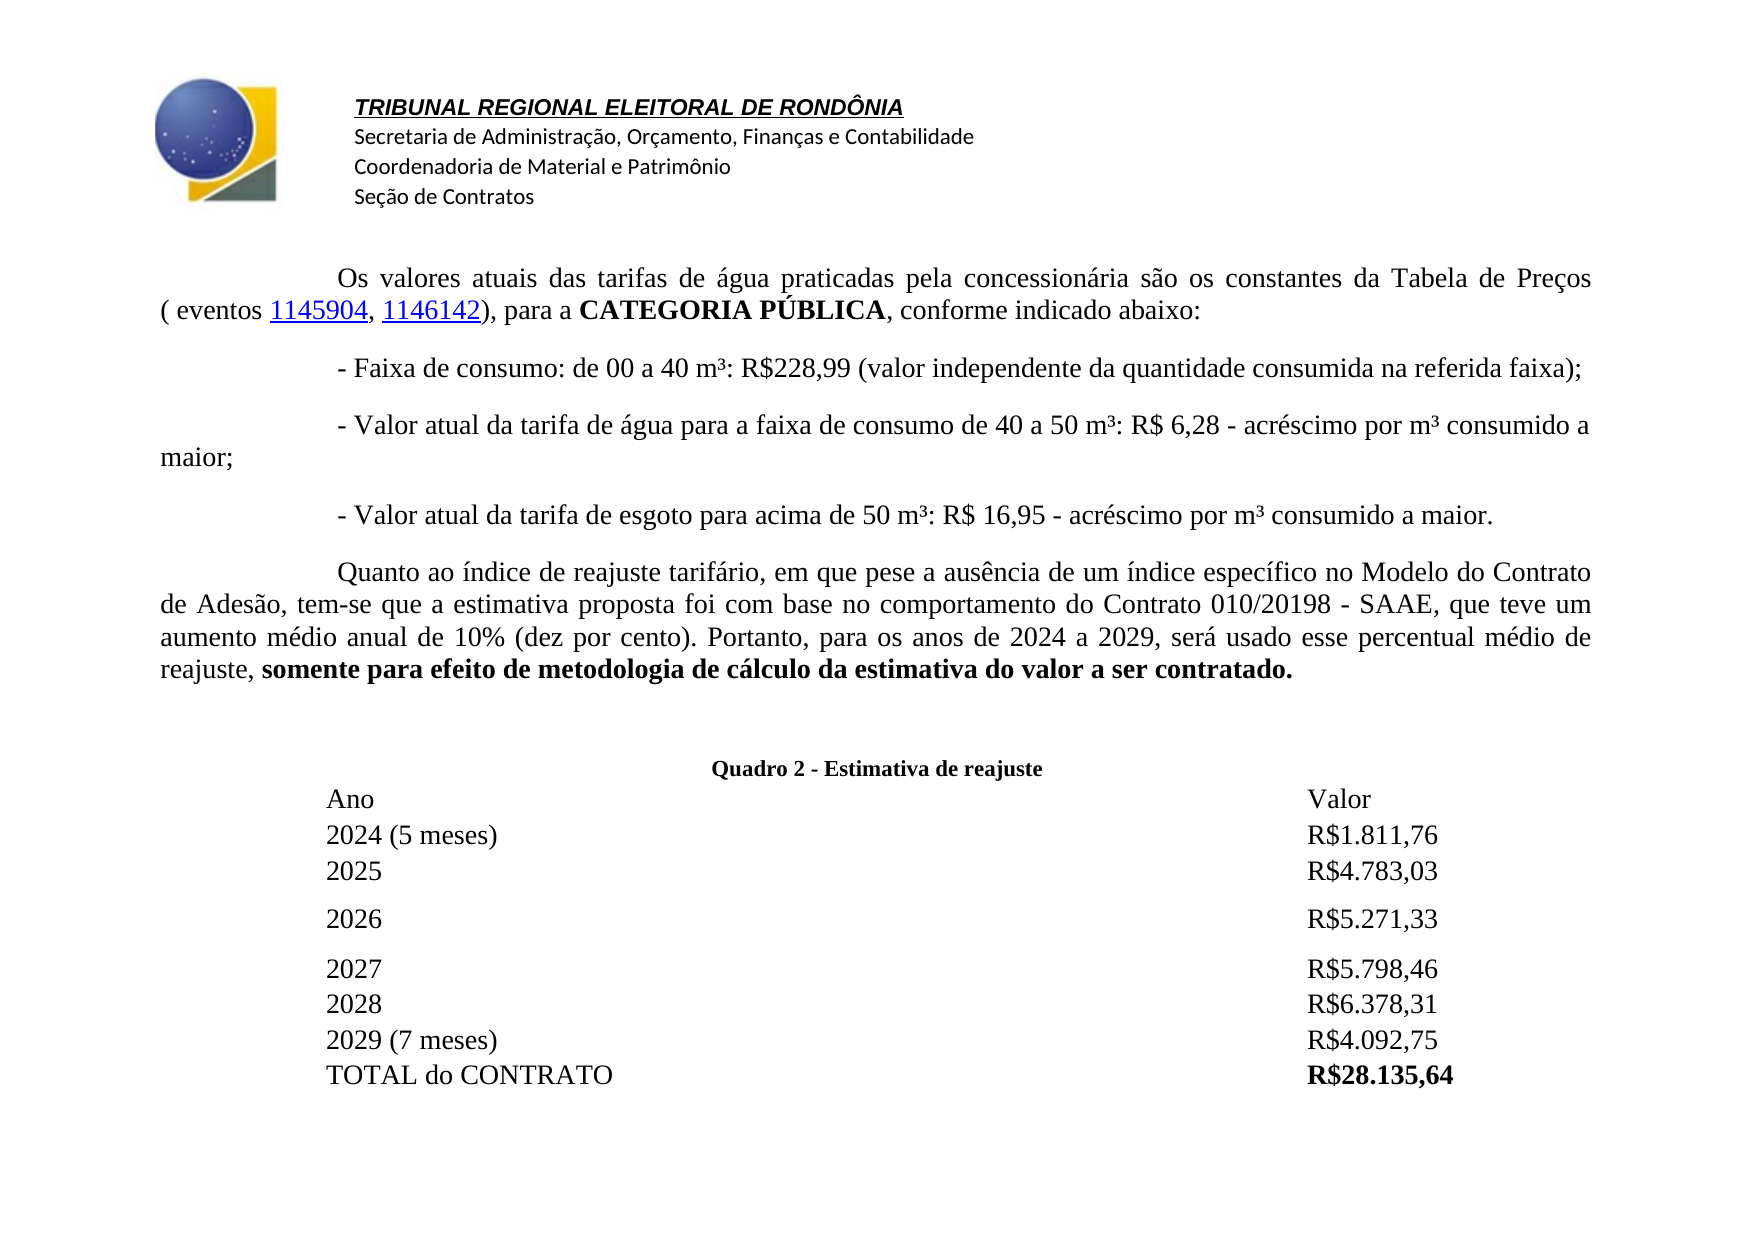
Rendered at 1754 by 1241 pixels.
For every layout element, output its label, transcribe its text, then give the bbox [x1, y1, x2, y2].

table_cell 2026 [324, 888, 1305, 950]
text Quanto ao índice de reajuste tarifário, em que pese a ausência de um índice específico no Modelo do Contrato de Adesão, tem-se que a estimativa proposta foi com base no comportamento do Contrato 010/20198 - SAAE, que teve um aumento médio anual de 10% (dez por cento). Portanto, para os anos de 2024 a 2029, será usado esse percentual médio de reajuste, somente para efeito de metodologia de cálculo da estimativa do valor a ser contratado. [160, 555, 1594, 685]
text - Valor atual da tarifa de água para a faixa de consumo de 40 a 50 m³: R$ 6,28 - acréscimo por m³ consumido a maior; [160, 408, 1594, 473]
table_cell 2027 [324, 950, 1305, 986]
table_cell 2028 [324, 986, 1305, 1021]
table_header Valor [1305, 781, 1754, 817]
text - Valor atual da tarifa de esgoto para acima de 50 m³: R$ 16,95 - acréscimo por m³ consumido a maior. [160, 498, 1594, 530]
table_cell 2029 (7 meses) [324, 1021, 1305, 1057]
table_cell R$5.798,46 [1305, 950, 1754, 986]
table_cell R$4.092,75 [1305, 1021, 1754, 1057]
table_cell 2024 (5 meses) [324, 817, 1305, 852]
table_cell R$5.271,33 [1305, 888, 1754, 950]
table_cell R$6.378,31 [1305, 986, 1754, 1021]
table_cell R$4.783,03 [1305, 852, 1754, 888]
table_cell R$28.135,64 [1305, 1057, 1754, 1092]
table_header Ano [324, 781, 1305, 817]
text Os valores atuais das tarifas de água praticadas pela concessionária são os constantes da Tabela de Preços ( eventos 1145904, 1146142), para a CATEGORIA PÚBLICA, conforme indicado abaixo: [160, 261, 1594, 326]
table_cell 2025 [324, 852, 1305, 888]
text Quadro 2 - Estimativa de reajuste [154, 755, 1600, 781]
table_cell TOTAL do CONTRATO [324, 1057, 1305, 1092]
text - Faixa de consumo: de 00 a 40 m³: R$228,99 (valor independente da quantidade consumida na referida faixa); [160, 351, 1594, 383]
table_cell R$1.811,76 [1305, 817, 1754, 852]
